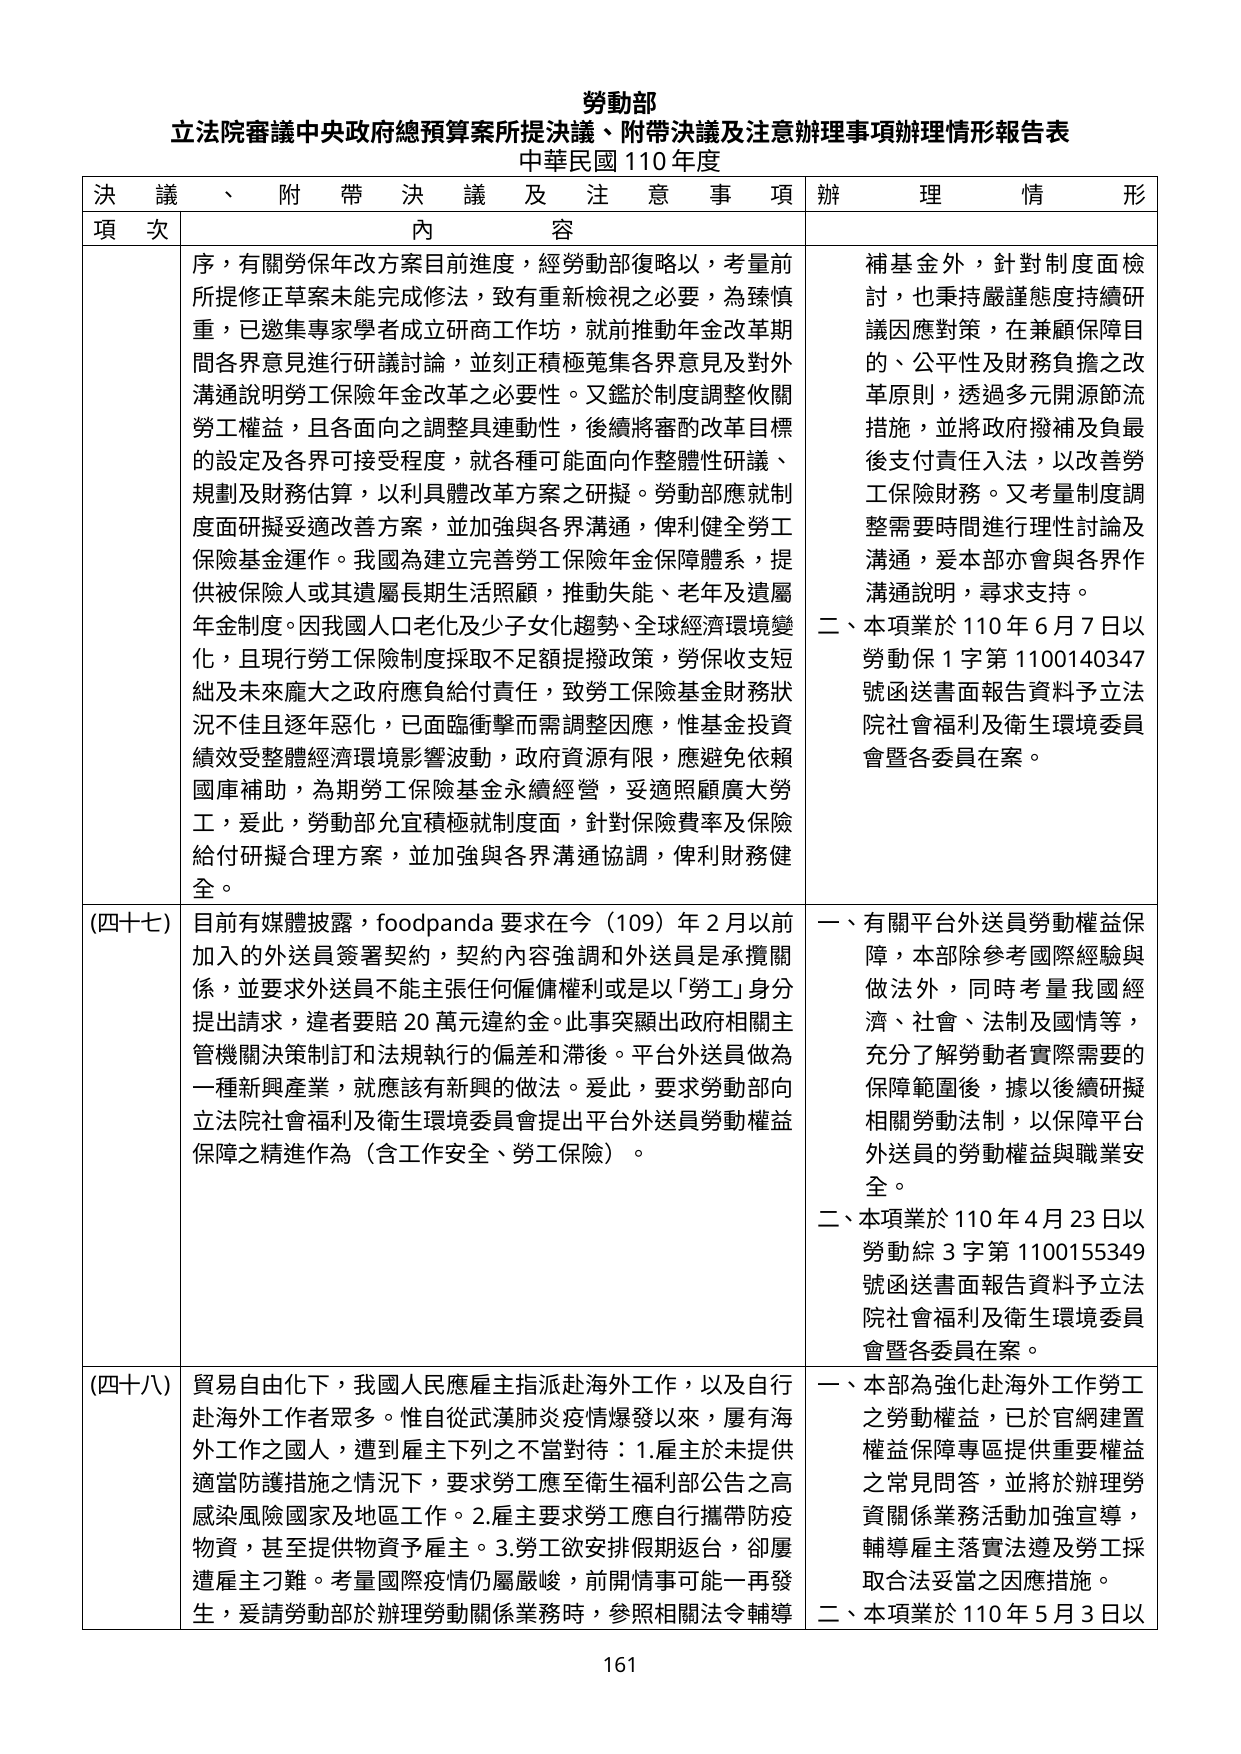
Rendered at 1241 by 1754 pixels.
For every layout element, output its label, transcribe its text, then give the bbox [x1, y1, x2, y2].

table_cell 項次 [83, 212, 180, 245]
table_cell (四十八) [83, 1367, 180, 1629]
table_cell 內 容 [181, 212, 805, 245]
table_cell 目前有媒體披露，foodpanda 要求在今（109）年 2 月以前加入的外送員簽署契約，契約內容強調和外送員是承攬關係，並要求外送員不能主張任何僱傭權利或是以「勞工」身分提出請求，違者要賠 20 萬元違約金。此事突顯出政府相關主管機關決策制訂和法規執行的偏差和滯後。平台外送員做為一種新興產業，就應該有新興的做法。爰此，要求勞動部向立法院社會福利及衛生環境委員會提出平台外送員勞動權益保障之精進作為（含工作安全、勞工保險）。 [181, 905, 805, 1366]
table_cell [83, 246, 180, 904]
table_cell (四十七) [83, 905, 180, 1366]
table_cell [806, 212, 1157, 245]
table_cell 一、有關平台外送員勞動權益保障，本部除參考國際經驗與做法外，同時考量我國經濟、社會、法制及國情等，充分了解勞動者實際需要的保障範圍後，據以後續研擬相關勞動法制，以保障平台外送員的勞動權益與職業安全。 二、本項業於110年4月23日以勞動綜3字第1100155349號函送書面報告資料予立法院社會福利及衛生環境委員會暨各委員在案。 [806, 905, 1157, 1366]
table_cell 補基金外，針對制度面檢討，也秉持嚴謹態度持續研議因應對策，在兼顧保障目的、公平性及財務負擔之改革原則，透過多元開源節流措施，並將政府撥補及負最後支付責任入法，以改善勞工保險財務。又考量制度調整需要時間進行理性討論及溝通，爰本部亦會與各界作溝通說明，尋求支持。 二、本項業於110年6月7日以勞動保1字第1100140347號函送書面報告資料予立法院社會福利及衛生環境委員會暨各委員在案。 [806, 246, 1157, 904]
table_header 決議、附帶決議及注意事項 [83, 177, 805, 211]
table_cell 序，有關勞保年改方案目前進度，經勞動部復略以，考量前所提修正草案未能完成修法，致有重新檢視之必要，為臻慎重，已邀集專家學者成立研商工作坊，就前推動年金改革期間各界意見進行研議討論，並刻正積極蒐集各界意見及對外溝通說明勞工保險年金改革之必要性。又鑑於制度調整攸關勞工權益，且各面向之調整具連動性，後續將審酌改革目標的設定及各界可接受程度，就各種可能面向作整體性研議、規劃及財務估算，以利具體改革方案之研擬。勞動部應就制度面研擬妥適改善方案，並加強與各界溝通，俾利健全勞工保險基金運作。我國為建立完善勞工保險年金保障體系，提供被保險人或其遺屬長期生活照顧，推動失能、老年及遺屬年金制度。因我國人口老化及少子女化趨勢、全球經濟環境變化，且現行勞工保險制度採取不足額提撥政策，勞保收支短絀及未來龐大之政府應負給付責任，致勞工保險基金財務狀況不佳且逐年惡化，已面臨衝擊而需調整因應，惟基金投資績效受整體經濟環境影響波動，政府資源有限，應避免依賴國庫補助，為期勞工保險基金永續經營，妥適照顧廣大勞工，爰此，勞動部允宜積極就制度面，針對保險費率及保險給付研擬合理方案，並加強與各界溝通協調，俾利財務健全。 [181, 246, 805, 904]
table_header 辦理情形 [806, 177, 1157, 211]
table_cell 貿易自由化下，我國人民應雇主指派赴海外工作，以及自行赴海外工作者眾多。惟自從武漢肺炎疫情爆發以來，屢有海外工作之國人，遭到雇主下列之不當對待：1.雇主於未提供適當防護措施之情況下，要求勞工應至衛生福利部公告之高感染風險國家及地區工作。2.雇主要求勞工應自行攜帶防疫物資，甚至提供物資予雇主。3.勞工欲安排假期返台，卻屢遭雇主刁難。考量國際疫情仍屬嚴峻，前開情事可能一再發生，爰請勞動部於辦理勞動關係業務時，參照相關法令輔導 [181, 1367, 805, 1629]
table_cell 一、本部為強化赴海外工作勞工之勞動權益，已於官網建置權益保障專區提供重要權益之常見問答，並將於辦理勞資關係業務活動加強宣導，輔導雇主落實法遵及勞工採取合法妥當之因應措施。 二、本項業於110年5月3日以 [806, 1367, 1157, 1629]
